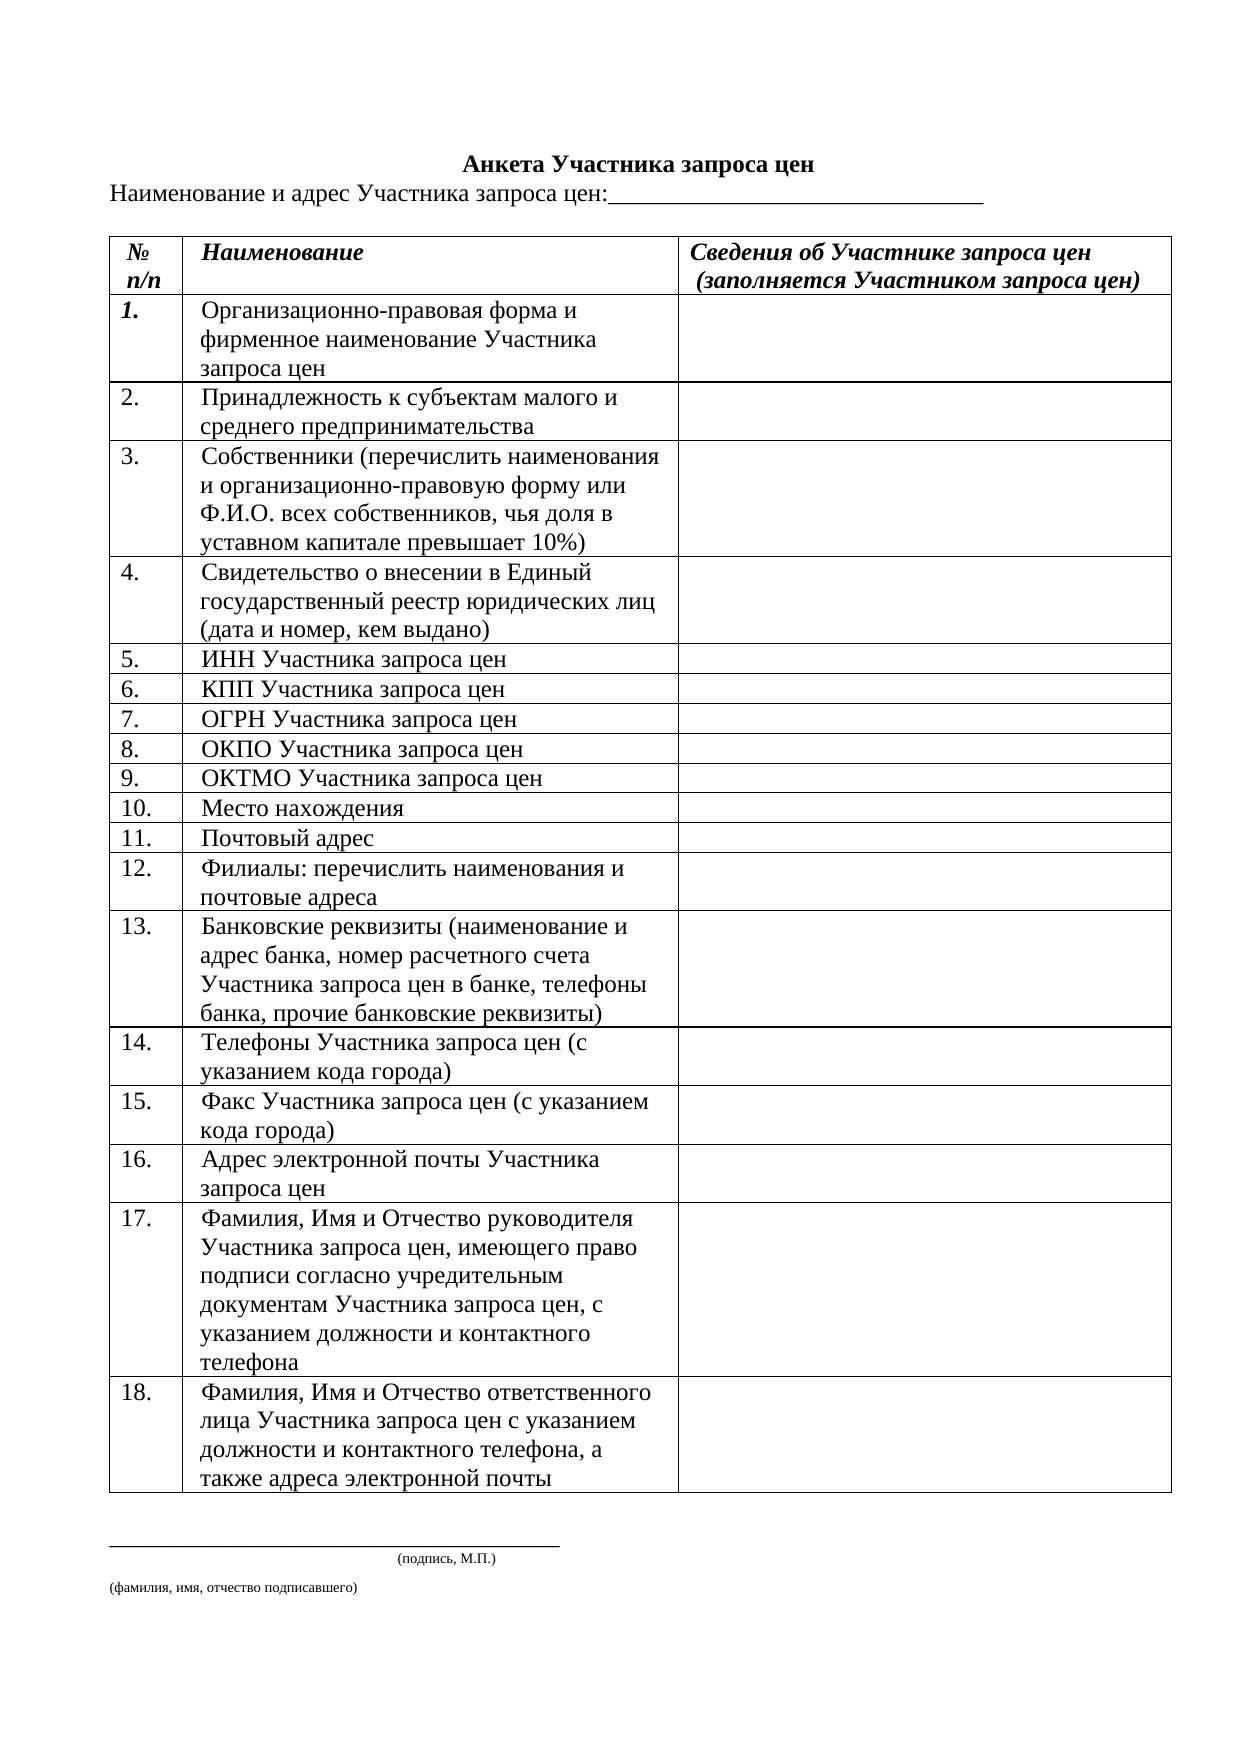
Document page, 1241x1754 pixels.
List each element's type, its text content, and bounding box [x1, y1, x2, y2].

table_cell [679, 793, 1171, 822]
table_cell Почтовый адрес [183, 823, 678, 852]
table_cell [110, 1028, 182, 1085]
table_cell [679, 1028, 1171, 1085]
text Анкета Участника запроса цен [109, 149, 1167, 178]
table_cell КПП Участника запроса цен [183, 674, 678, 703]
table_cell ИНН Участника запроса цен [183, 644, 678, 673]
table_cell [679, 823, 1171, 852]
table_cell Фамилия, Имя и Отчество руководителя Участника запроса цен, имеющего право подписи согласно учредительным документам Участника запроса цен, с указанием должности и контактного телефона [183, 1203, 678, 1376]
table_header Сведения об Участнике запроса цен (заполняется Участником запроса цен) [679, 237, 1171, 294]
table_cell ОКТМО Участника запроса цен [183, 764, 678, 792]
table_cell [110, 823, 182, 852]
table_cell [110, 674, 182, 703]
table_cell ОКПО Участника запроса цен [183, 734, 678, 762]
table_cell ОГРН Участника запроса цен [183, 704, 678, 733]
table_cell [110, 644, 182, 673]
table_cell Место нахождения [183, 793, 678, 822]
table_cell [679, 764, 1171, 792]
table_cell [110, 911, 182, 1026]
table_cell [110, 557, 182, 643]
table_cell Факс Участника запроса цен (с указанием кода города) [183, 1086, 678, 1143]
table_cell [679, 911, 1171, 1026]
table_cell Организационно-правовая форма и фирменное наименование Участника запроса цен [183, 295, 678, 381]
text Наименование и адрес Участника запроса цен:______________________________ [109, 178, 1167, 207]
table_cell [110, 1145, 182, 1202]
table_cell Фамилия, Имя и Отчество ответственного лица Участника запроса цен с указанием должности и контактного телефона, а также адреса электронной почты [183, 1377, 678, 1492]
table_cell [679, 853, 1171, 910]
table_cell Адрес электронной почты Участника запроса цен [183, 1145, 678, 1202]
table_cell [110, 734, 182, 762]
table_cell [679, 644, 1171, 673]
table_cell [679, 1203, 1171, 1376]
table_cell [679, 383, 1171, 440]
table_cell [110, 295, 182, 381]
table_cell Принадлежность к субъектам малого и среднего предпринимательства [183, 383, 678, 440]
table_cell Свидетельство о внесении в Единый государственный реестр юридических лиц (дата и номер, кем выдано) [183, 557, 678, 643]
table_cell [110, 441, 182, 556]
table_cell [110, 704, 182, 733]
table_cell [679, 441, 1171, 556]
table_cell Телефоны Участника запроса цен (с указанием кода города) [183, 1028, 678, 1085]
text (фамилия, имя, отчество подписавшего) [109, 1579, 1167, 1608]
table_cell [110, 853, 182, 910]
table_cell [679, 1377, 1171, 1492]
table_cell [679, 704, 1171, 733]
text ____________________________________ [109, 1521, 1167, 1550]
table_cell [679, 734, 1171, 762]
table_cell Филиалы: перечислить наименования и почтовые адреса [183, 853, 678, 910]
table_cell [110, 793, 182, 822]
table_cell [679, 1086, 1171, 1143]
table_cell [110, 764, 182, 792]
table_cell Банковские реквизиты (наименование и адрес банка, номер расчетного счета Участника запроса цен в банке, телефоны банка, прочие банковские реквизиты) [183, 911, 678, 1026]
table_cell [110, 1203, 182, 1376]
table_cell [110, 1086, 182, 1143]
table_cell [679, 674, 1171, 703]
table_cell [679, 295, 1171, 381]
table_cell [679, 1145, 1171, 1202]
table_cell [679, 557, 1171, 643]
table_cell [110, 383, 182, 440]
table_header № п/п [110, 237, 182, 294]
table_header Наименование [183, 237, 678, 294]
table_cell Собственники (перечислить наименования и организационно-правовую форму или Ф.И.О. всех собственников, чья доля в уставном капитале превышает 10%) [183, 441, 678, 556]
text (подпись, М.П.) [109, 1550, 783, 1579]
table_cell [110, 1377, 182, 1492]
